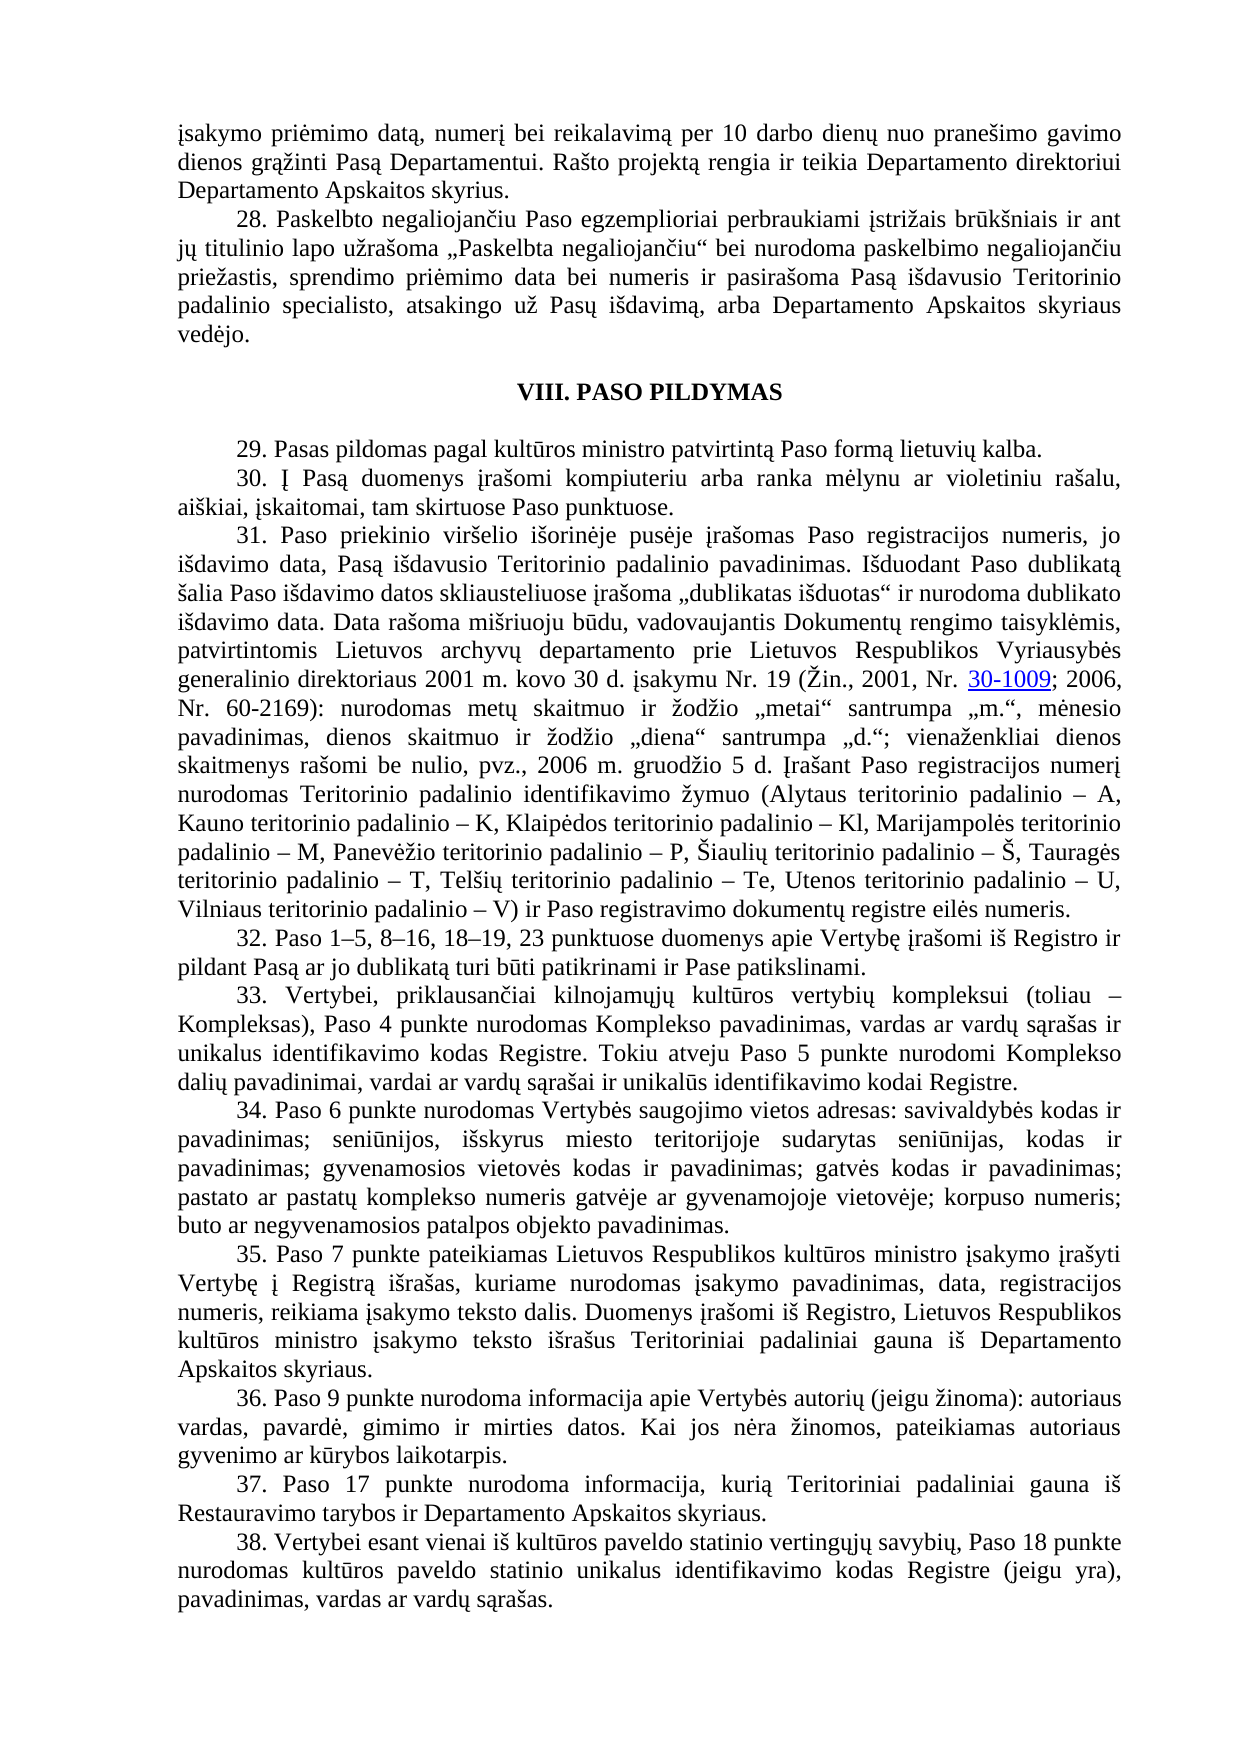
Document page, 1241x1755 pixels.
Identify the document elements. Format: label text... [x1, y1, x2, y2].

text 32. Paso 1–5, 8–16, 18–19, 23 punktuose duomenys apie Vertybę įrašomi iš Registro ir pildant Pasą ar jo dublikatą turi būti patikrinami ir Pase patikslinami. [177, 923, 1122, 981]
text 31. Paso priekinio viršelio išorinėje pusėje įrašomas Paso registracijos numeris, jo išdavimo data, Pasą išdavusio Teritorinio padalinio pavadinimas. Išduodant Paso dublikatą šalia Paso išdavimo datos skliausteliuose įrašoma „dublikatas išduotas“ ir nurodoma dublikato išdavimo data. Data rašoma mišriuoju būdu, vadovaujantis Dokumentų rengimo taisyklėmis, patvirtintomis Lietuvos archyvų departamento prie Lietuvos Respublikos Vyriausybės generalinio direktoriaus 2001 m. kovo 30 d. įsakymu Nr. 19 (Žin., 2001, Nr. 30-1009; 2006, Nr. 60-2169): nurodomas metų skaitmuo ir žodžio „metai“ santrumpa „m.“, mėnesio pavadinimas, dienos skaitmuo ir žodžio „diena“ santrumpa „d.“; vienaženkliai dienos skaitmenys rašomi be nulio, pvz., 2006 m. gruodžio 5 d. Įrašant Paso registracijos numerį nurodomas Teritorinio padalinio identifikavimo žymuo (Alytaus teritorinio padalinio – A, Kauno teritorinio padalinio – K, Klaipėdos teritorinio padalinio – Kl, Marijampolės teritorinio padalinio – M, Panevėžio teritorinio padalinio – P, Šiaulių teritorinio padalinio – Š, Tauragės teritorinio padalinio – T, Telšių teritorinio padalinio – Te, Utenos teritorinio padalinio – U, Vilniaus teritorinio padalinio – V) ir Paso registravimo dokumentų registre eilės numeris. [177, 521, 1122, 923]
text 38. Vertybei esant vienai iš kultūros paveldo statinio vertingųjų savybių, Paso 18 punkte nurodomas kultūros paveldo statinio unikalus identifikavimo kodas Registre (jeigu yra), pavadinimas, vardas ar vardų sąrašas. [177, 1527, 1122, 1613]
text 35. Paso 7 punkte pateikiamas Lietuvos Respublikos kultūros ministro įsakymo įrašyti Vertybę į Registrą išrašas, kuriame nurodomas įsakymo pavadinimas, data, registracijos numeris, reikiama įsakymo teksto dalis. Duomenys įrašomi iš Registro, Lietuvos Respublikos kultūros ministro įsakymo teksto išrašus Teritoriniai padaliniai gauna iš Departamento Apskaitos skyriaus. [177, 1239, 1122, 1383]
text 37. Paso 17 punkte nurodoma informacija, kurią Teritoriniai padaliniai gauna iš Restauravimo tarybos ir Departamento Apskaitos skyriaus. [177, 1469, 1122, 1527]
text 28. Paskelbto negaliojančiu Paso egzemplioriai perbraukiami įstrižais brūkšniais ir ant jų titulinio lapo užrašoma „Paskelbta negaliojančiu“ bei nurodoma paskelbimo negaliojančiu priežastis, sprendimo priėmimo data bei numeris ir pasirašoma Pasą išdavusio Teritorinio padalinio specialisto, atsakingo už Pasų išdavimą, arba Departamento Apskaitos skyriaus vedėjo. [177, 204, 1122, 348]
text 29. Pasas pildomas pagal kultūros ministro patvirtintą Paso formą lietuvių kalba. [177, 434, 1122, 463]
text VIII. PASO PILDYMAS [177, 377, 1122, 406]
text 34. Paso 6 punkte nurodomas Vertybės saugojimo vietos adresas: savivaldybės kodas ir pavadinimas; seniūnijos, išskyrus miesto teritorijoje sudarytas seniūnijas, kodas ir pavadinimas; gyvenamosios vietovės kodas ir pavadinimas; gatvės kodas ir pavadinimas; pastato ar pastatų komplekso numeris gatvėje ar gyvenamojoje vietovėje; korpuso numeris; buto ar negyvenamosios patalpos objekto pavadinimas. [177, 1096, 1122, 1239]
text 30. Į Pasą duomenys įrašomi kompiuteriu arba ranka mėlynu ar violetiniu rašalu, aiškiai, įskaitomai, tam skirtuose Paso punktuose. [177, 463, 1122, 521]
text 36. Paso 9 punkte nurodoma informacija apie Vertybės autorių (jeigu žinoma): autoriaus vardas, pavardė, gimimo ir mirties datos. Kai jos nėra žinomos, pateikiamas autoriaus gyvenimo ar kūrybos laikotarpis. [177, 1383, 1122, 1469]
text įsakymo priėmimo datą, numerį bei reikalavimą per 10 darbo dienų nuo pranešimo gavimo dienos grąžinti Pasą Departamentui. Rašto projektą rengia ir teikia Departamento direktoriui Departamento Apskaitos skyrius. [177, 118, 1122, 204]
text 33. Vertybei, priklausančiai kilnojamųjų kultūros vertybių kompleksui (toliau – Kompleksas), Paso 4 punkte nurodomas Komplekso pavadinimas, vardas ar vardų sąrašas ir unikalus identifikavimo kodas Registre. Tokiu atveju Paso 5 punkte nurodomi Komplekso dalių pavadinimai, vardai ar vardų sąrašai ir unikalūs identifikavimo kodai Registre. [177, 981, 1122, 1096]
